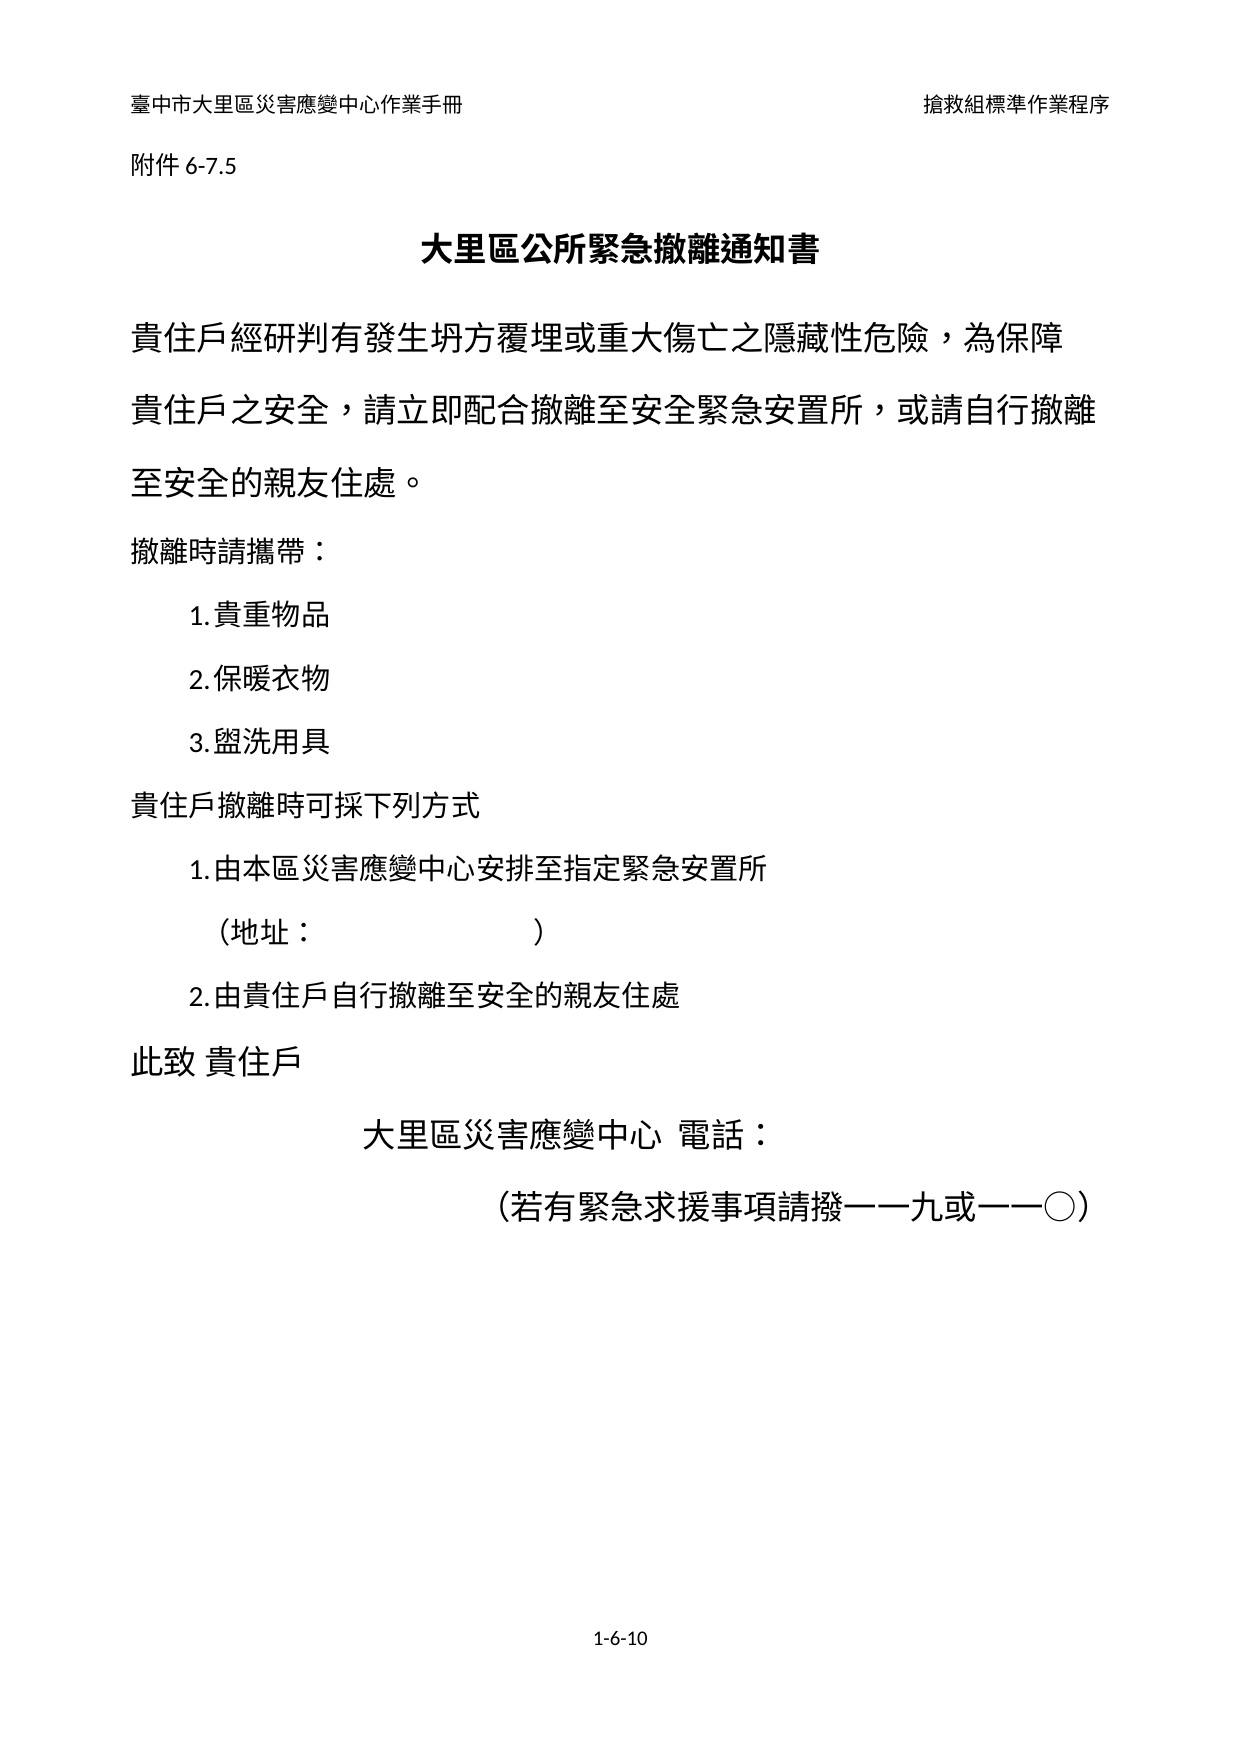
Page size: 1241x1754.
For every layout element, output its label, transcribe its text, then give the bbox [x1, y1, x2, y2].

list 由貴住戶自行撤離至安全的親友住處 [130, 973, 1110, 1015]
text 大里區災害應變中心 電話： [130, 1108, 1010, 1157]
text 大里區公所緊急撤離通知書 [130, 223, 1110, 271]
text 附件6-7.5 [130, 146, 1110, 182]
text 貴住戶經研判有發生坍方覆埋或重大傷亡之隱藏性危險，為保障 貴住戶之安全，請立即配合撤離至安全緊急安置所，或請自行撤離至安全的親友住處。 [130, 312, 1110, 504]
list 保暖衣物 [130, 655, 1110, 698]
text 撤離時請攜帶： [130, 528, 1110, 571]
text 此致 貴住戶 [130, 1036, 1110, 1084]
list 由本區災害應變中心安排至指定緊急安置所 [130, 846, 1110, 888]
list （地址： ） [188, 909, 1110, 951]
list 盥洗用具 [130, 719, 1110, 761]
list 貴重物品 [130, 592, 1110, 634]
text 貴住戶撤離時可採下列方式 [130, 782, 1110, 824]
text （若有緊急求援事項請撥一一九或一一○） [130, 1181, 1110, 1229]
